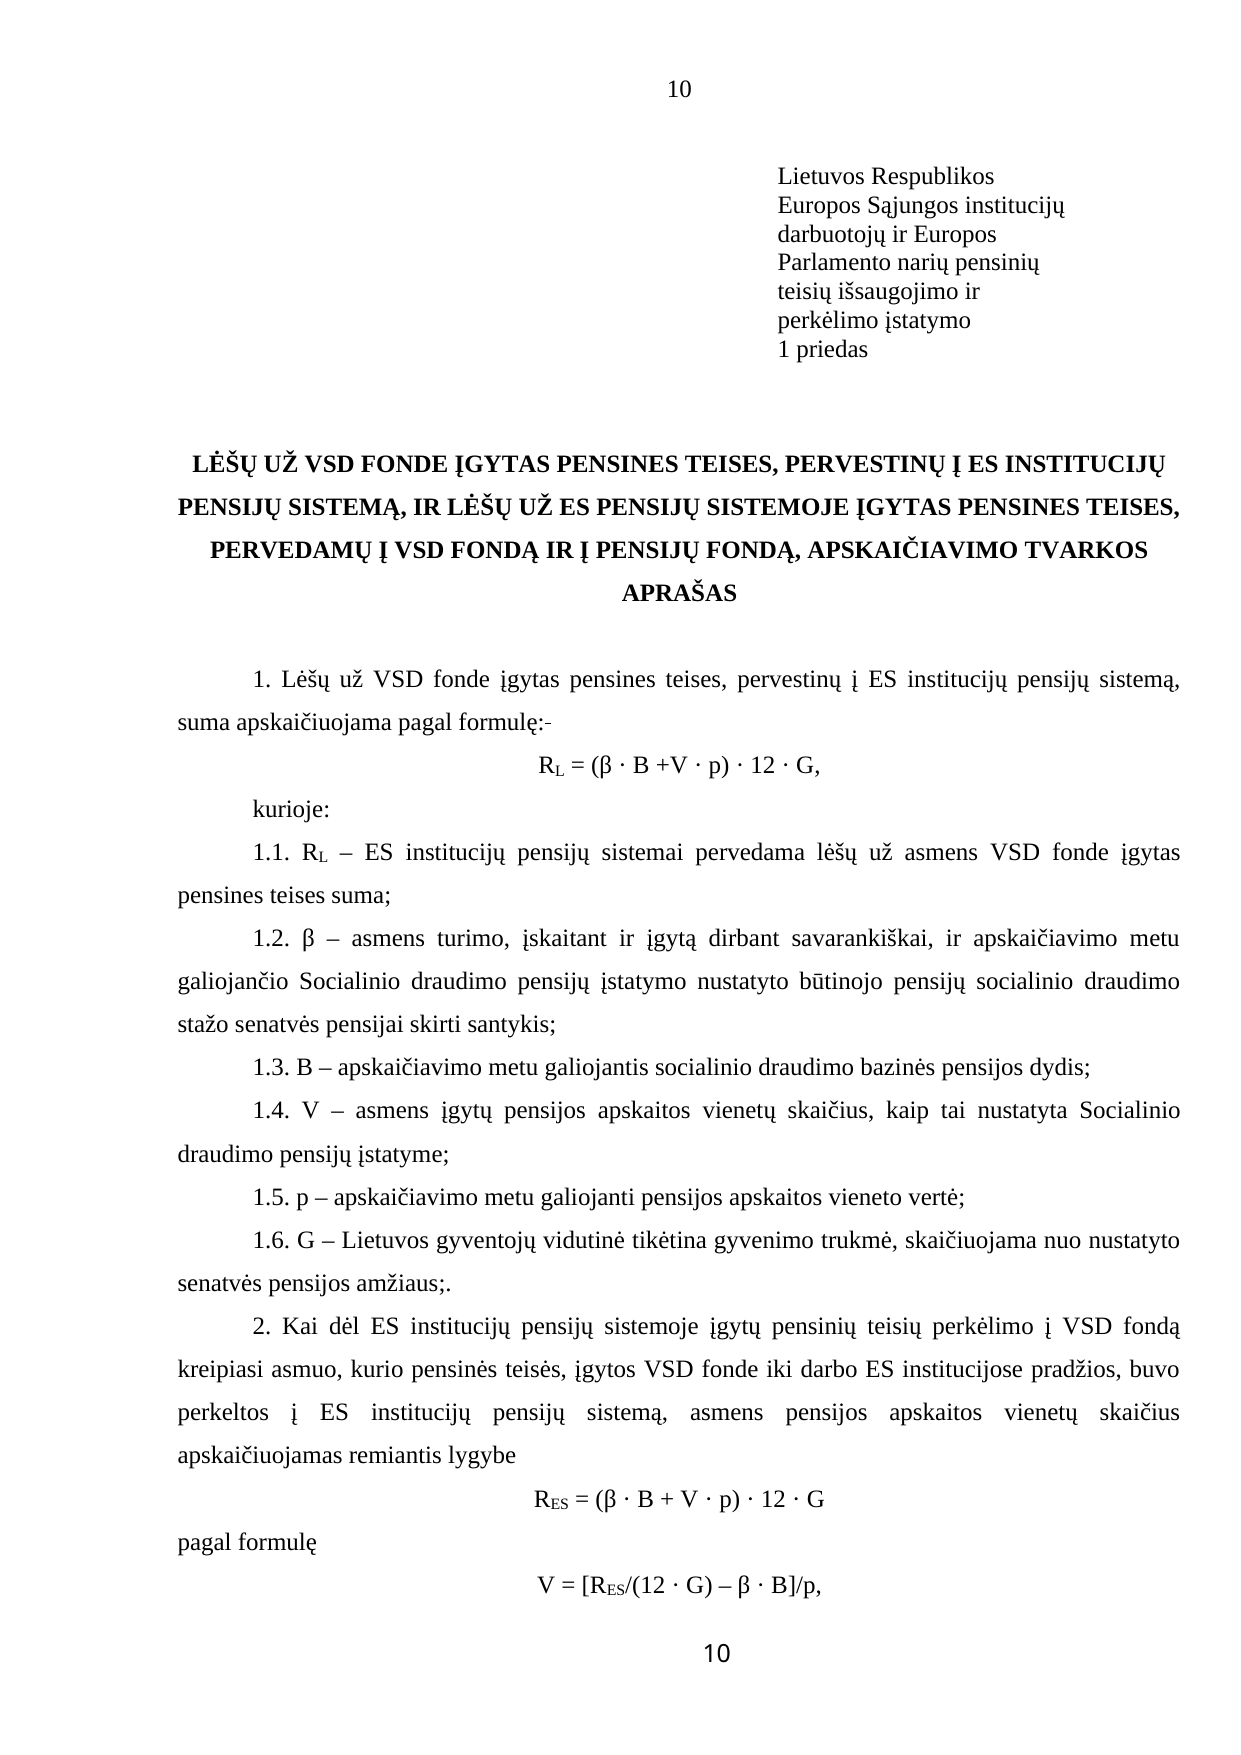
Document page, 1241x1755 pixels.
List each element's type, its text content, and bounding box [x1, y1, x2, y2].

text Lietuvos Respublikos [177, 161, 1181, 190]
text darbuotojų ir Europos [177, 219, 1181, 247]
text 1 priedas [177, 334, 1181, 362]
text 1.1. RL – ES institucijų pensijų sistemai pervedama lėšų už asmens VSD fonde įgytas pensines teises suma; [177, 837, 1181, 909]
text Parlamento narių pensinių [177, 247, 1181, 276]
text Europos Sąjungos institucijų [177, 190, 1181, 219]
text 2. Kai dėl ES institucijų pensijų sistemoje įgytų pensinių teisių perkėlimo į VSD fondą kreipiasi asmuo, kurio pensinės teisės, įgytos VSD fonde iki darbo ES institucijose pradžios, buvo perkeltos į ES institucijų pensijų sistemą, asmens pensijos apskaitos vienetų skaičius apskaičiuojamas remiantis lygybe [177, 1311, 1181, 1469]
text 1.2. β – asmens turimo, įskaitant ir įgytą dirbant savarankiškai, ir apskaičiavimo metu galiojančio Socialinio draudimo pensijų įstatymo nustatyto būtinojo pensijų socialinio draudimo stažo senatvės pensijai skirti santykis; [177, 923, 1181, 1038]
text pagal formulę [177, 1527, 1181, 1556]
text V = [RES/(12 · G) – β · B]/p, [177, 1570, 1181, 1599]
text RES = (β · B + V · p) · 12 · G [177, 1484, 1181, 1512]
text 1. Lėšų už VSD fonde įgytas pensines teises, pervestinų į ES institucijų pensijų sistemą, suma apskaičiuojama pagal formulę: [177, 664, 1181, 736]
text LĖŠŲ UŽ VSD FONDE ĮGYTAS PENSINES TEISES, PERVESTINŲ Į ES INSTITUCIJŲ PENSIJŲ SISTEMĄ, IR LĖŠŲ UŽ ES PENSIJŲ SISTEMOJE ĮGYTAS PENSINES TEISES, PERVEDAMŲ Į VSD FONDĄ IR Į PENSIJŲ FONDĄ, APSKAIČIAVIMO TVARKOS APRAŠAS [177, 449, 1181, 607]
text 1.4. V – asmens įgytų pensijos apskaitos vienetų skaičius, kaip tai nustatyta Socialinio draudimo pensijų įstatyme; [177, 1096, 1181, 1167]
text perkėlimo įstatymo [177, 305, 1181, 334]
text kurioje: [177, 794, 1181, 822]
text RL = (β · B +V · p) · 12 · G, [177, 751, 1181, 779]
text 1.5. p – apskaičiavimo metu galiojanti pensijos apskaitos vieneto vertė; [177, 1182, 1181, 1211]
text 1.3. B – apskaičiavimo metu galiojantis socialinio draudimo bazinės pensijos dydis; [177, 1052, 1181, 1081]
text 1.6. G – Lietuvos gyventojų vidutinė tikėtina gyvenimo trukmė, skaičiuojama nuo nustatyto senatvės pensijos amžiaus;. [177, 1225, 1181, 1297]
text teisių išsaugojimo ir [177, 276, 1181, 305]
